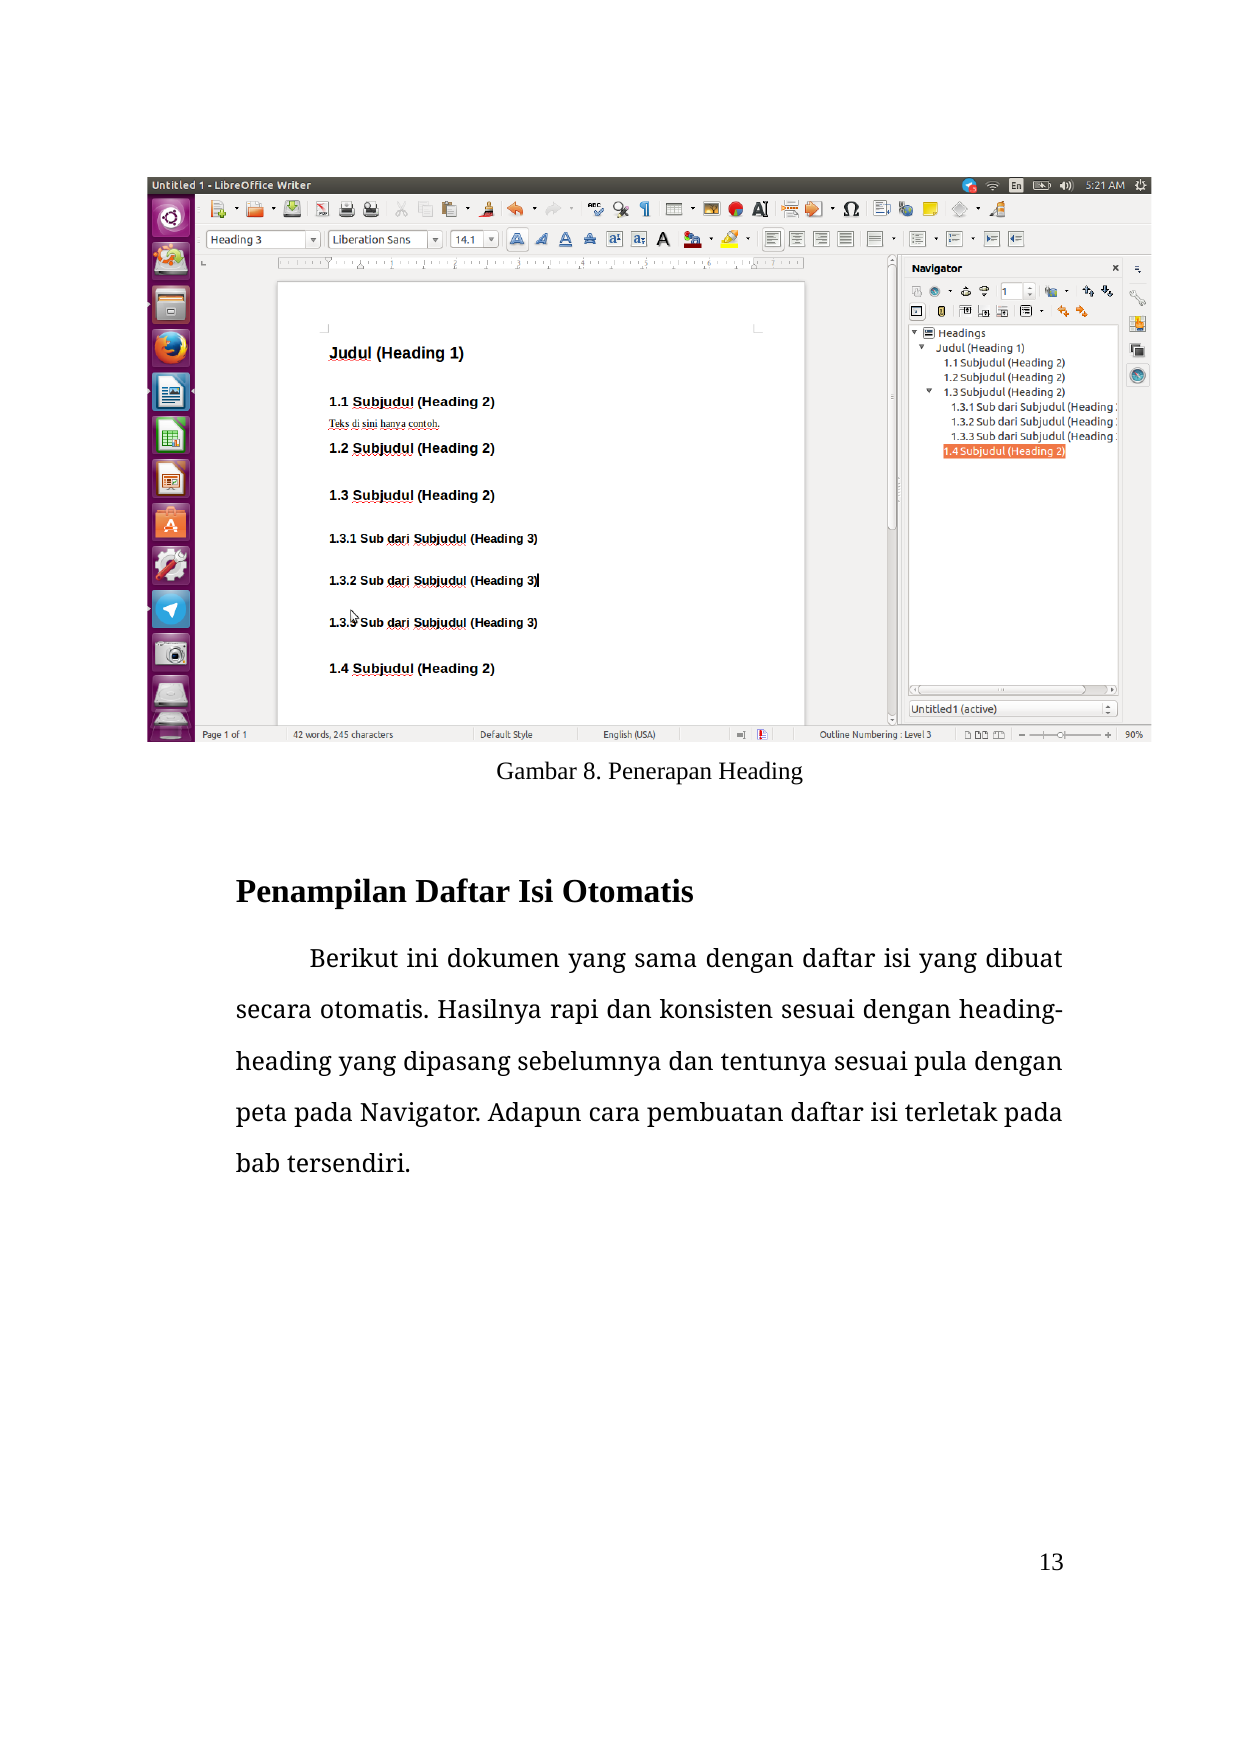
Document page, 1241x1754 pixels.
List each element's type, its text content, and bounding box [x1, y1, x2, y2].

text Gambar 8. Penerapan Heading [236, 742, 1063, 784]
subtitle Penampilan Daftar Isi Otomatis [236, 871, 1063, 909]
picture [147, 177, 1152, 742]
text Berikut ini dokumen yang sama dengan daftar isi yang dibuat secara otomatis. Hasilnya rapi dan konsisten sesuai dengan heading-heading yang dipasang sebelumnya dan tentunya sesuai pula dengan peta pada Navigator. Adapun cara pembuatan daftar isi terletak pada bab tersendiri. [236, 941, 1063, 1179]
